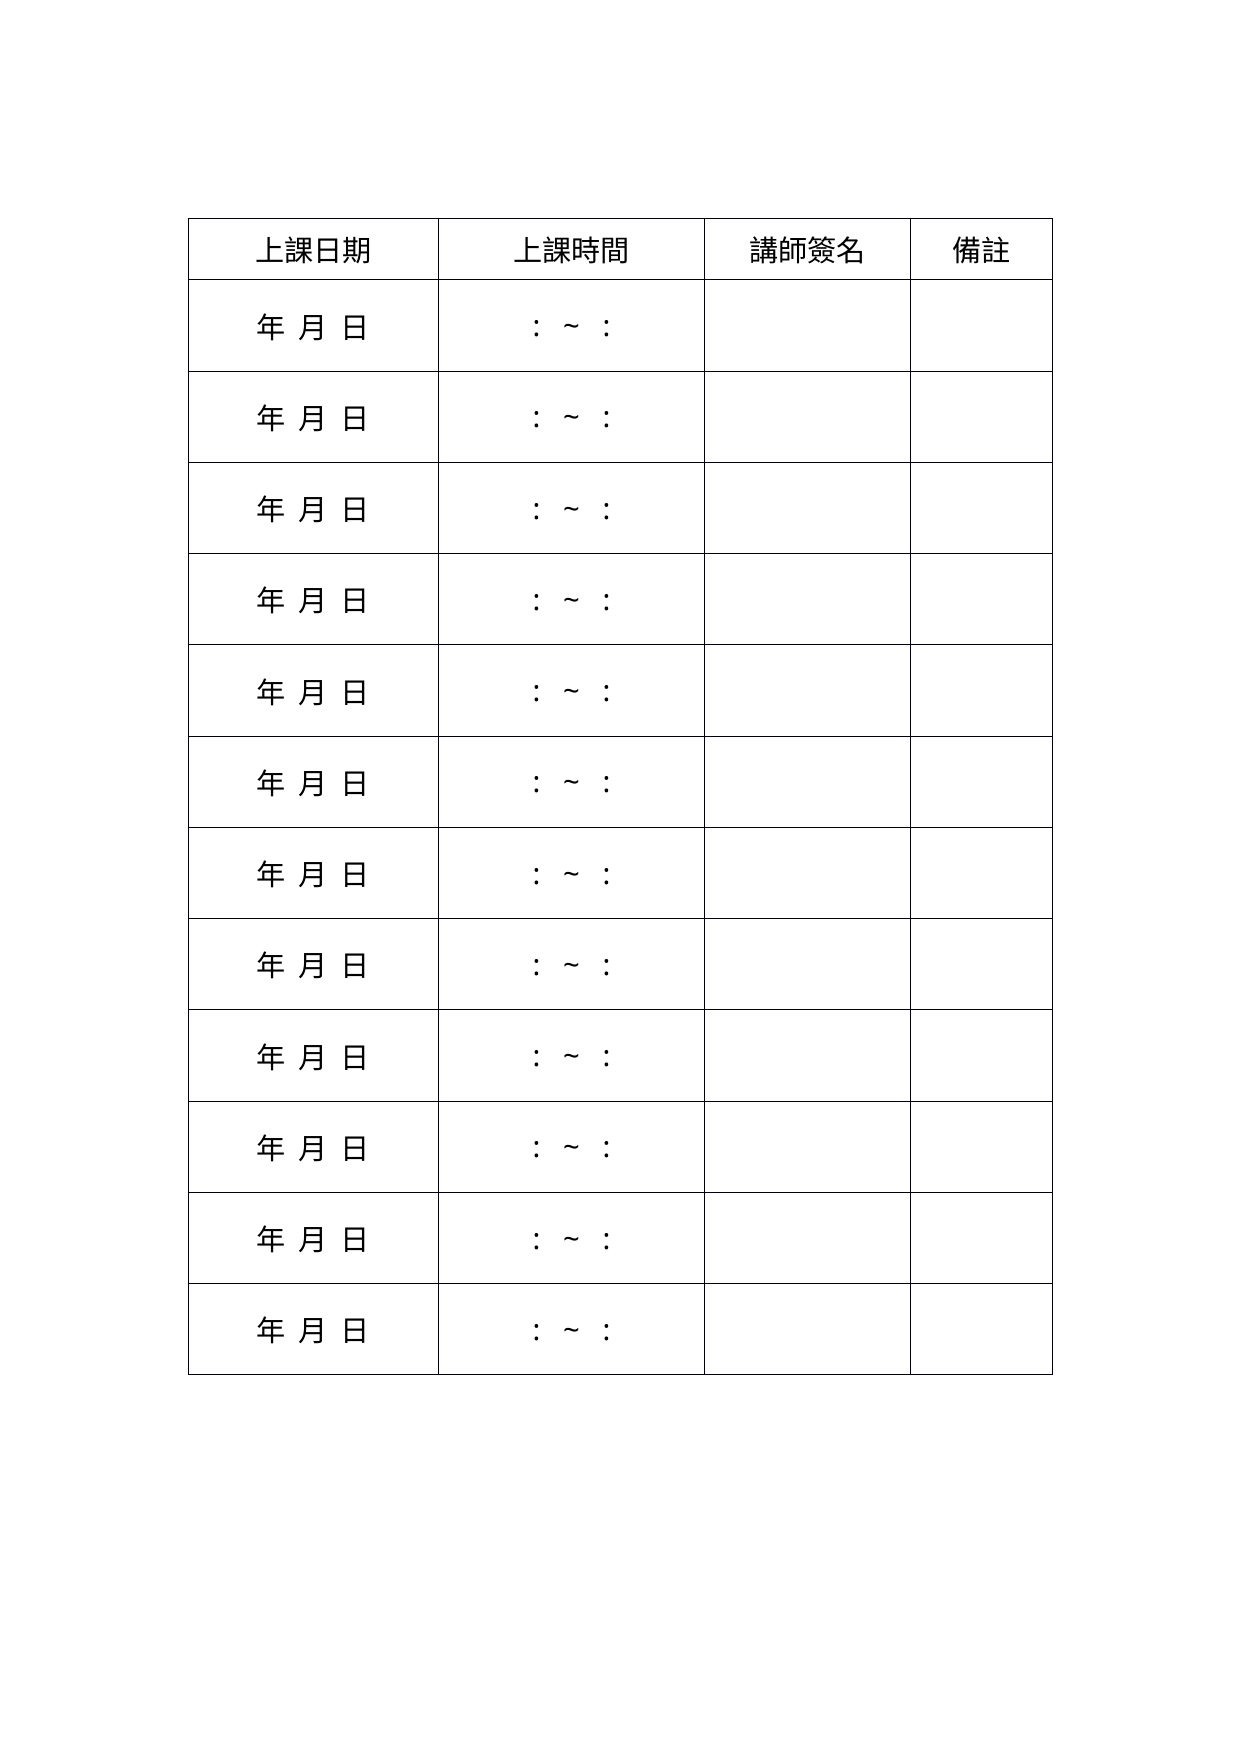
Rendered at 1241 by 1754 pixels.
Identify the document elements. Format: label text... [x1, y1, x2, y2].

table_cell [705, 1102, 910, 1192]
table_cell [911, 1010, 1052, 1101]
table_cell [705, 645, 910, 736]
table_cell : ~ : [439, 1193, 704, 1283]
table_cell [705, 737, 910, 827]
table_cell 年 月 日 [189, 737, 438, 827]
table_cell : ~ : [439, 645, 704, 736]
table_cell [705, 1010, 910, 1101]
table_cell 年 月 日 [189, 372, 438, 462]
table_cell 年 月 日 [189, 280, 438, 371]
table_cell [911, 1193, 1052, 1283]
table_cell 年 月 日 [189, 1010, 438, 1101]
table_header 備註 [911, 219, 1052, 279]
table_cell [911, 280, 1052, 371]
table_cell [705, 919, 910, 1009]
table_cell : ~ : [439, 828, 704, 918]
table_cell : ~ : [439, 463, 704, 553]
table_cell : ~ : [439, 919, 704, 1009]
table_cell [911, 828, 1052, 918]
table_cell : ~ : [439, 737, 704, 827]
table_cell : ~ : [439, 1010, 704, 1101]
table_cell [911, 1102, 1052, 1192]
table_cell : ~ : [439, 280, 704, 371]
table_cell 年 月 日 [189, 1102, 438, 1192]
table_cell : ~ : [439, 372, 704, 462]
table_cell [911, 463, 1052, 553]
table_cell 年 月 日 [189, 554, 438, 644]
table_cell [911, 919, 1052, 1009]
table_cell [705, 463, 910, 553]
table_cell 年 月 日 [189, 1284, 438, 1374]
table_cell [705, 828, 910, 918]
table_cell 年 月 日 [189, 645, 438, 736]
table_cell [911, 554, 1052, 644]
table_cell 年 月 日 [189, 828, 438, 918]
table_cell 年 月 日 [189, 463, 438, 553]
table_cell [705, 1284, 910, 1374]
table_cell [911, 1284, 1052, 1374]
table_header 上課時間 [439, 219, 704, 279]
table_cell [911, 372, 1052, 462]
table_cell : ~ : [439, 554, 704, 644]
table_cell : ~ : [439, 1102, 704, 1192]
table_cell [705, 280, 910, 371]
table_cell [705, 554, 910, 644]
table_header 講師簽名 [705, 219, 910, 279]
table_cell [705, 1193, 910, 1283]
table_cell [911, 645, 1052, 736]
table_cell 年 月 日 [189, 919, 438, 1009]
table_cell [911, 737, 1052, 827]
table_cell : ~ : [439, 1284, 704, 1374]
table_cell [705, 372, 910, 462]
table_cell 年 月 日 [189, 1193, 438, 1283]
table_header 上課日期 [189, 219, 438, 279]
